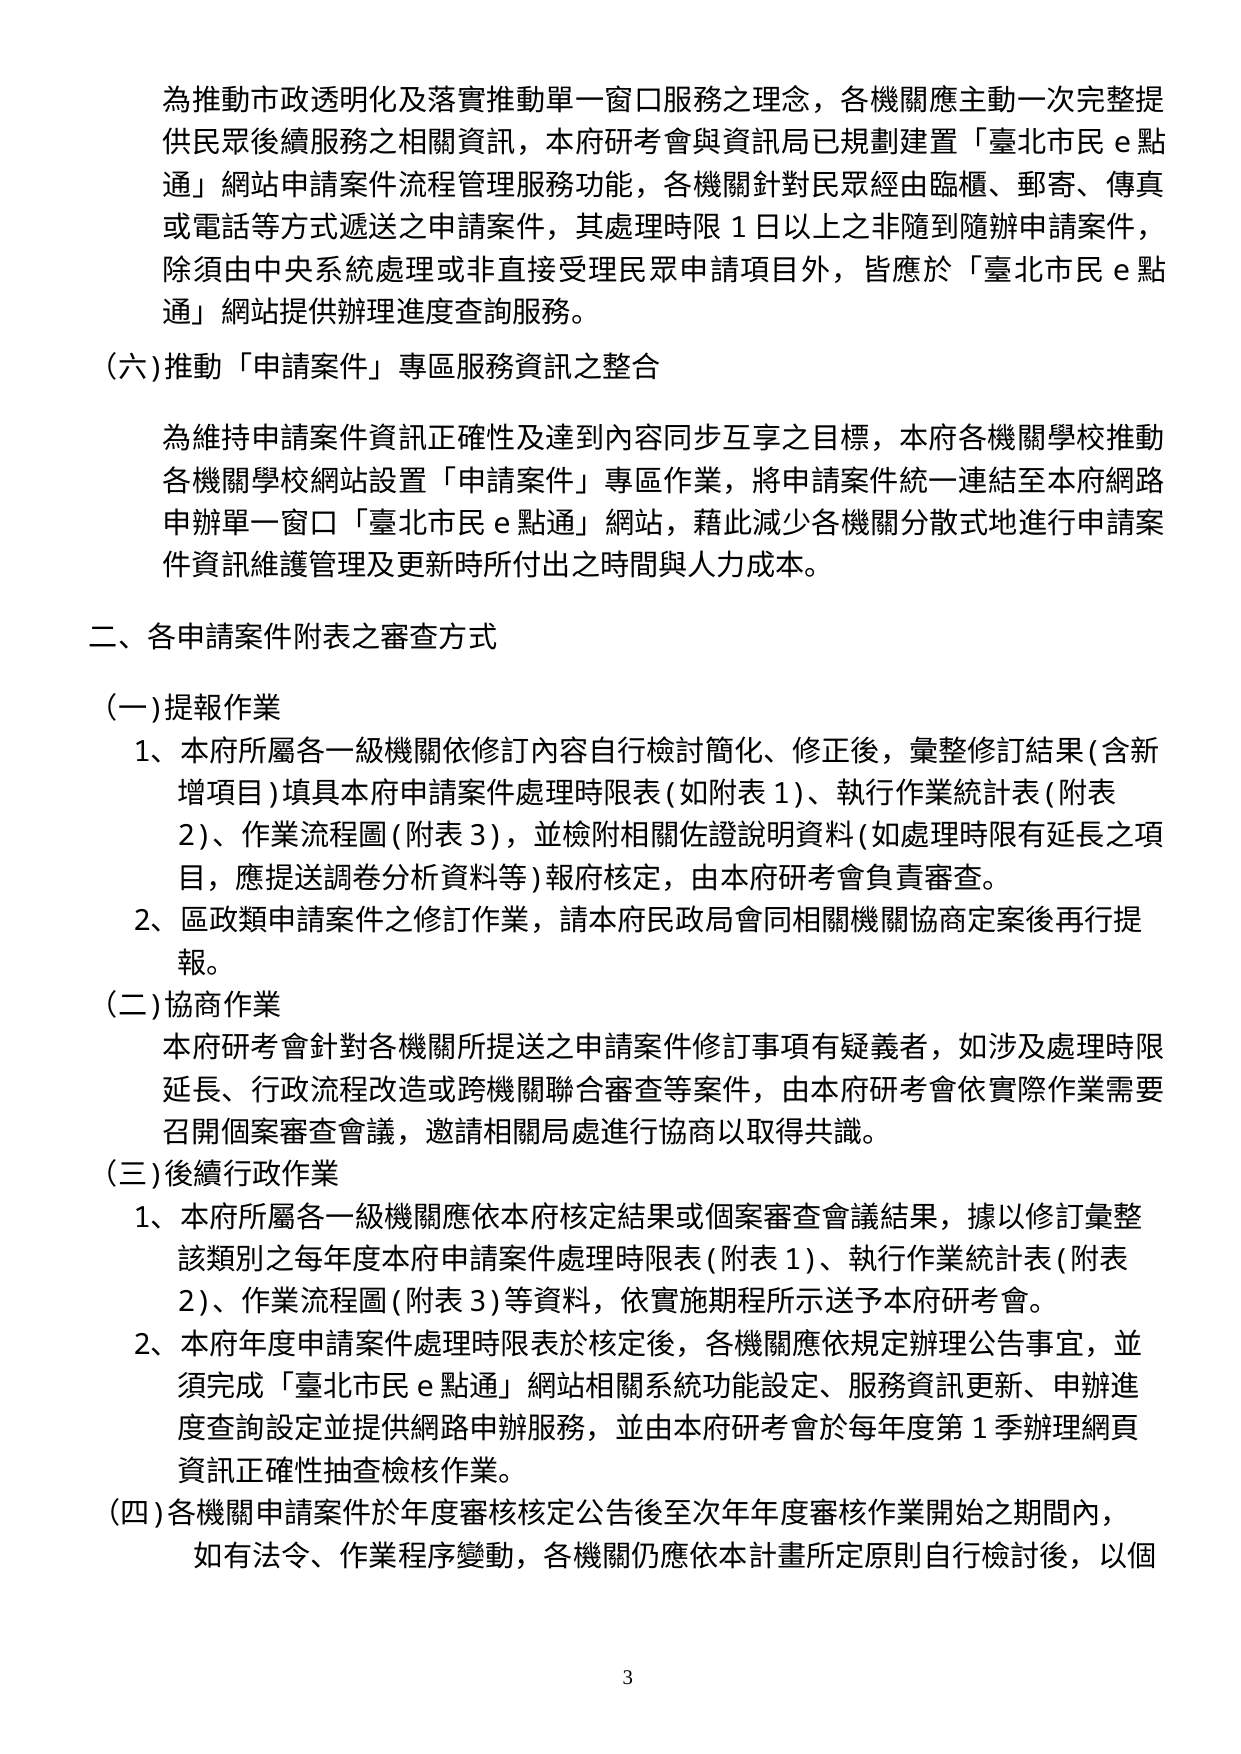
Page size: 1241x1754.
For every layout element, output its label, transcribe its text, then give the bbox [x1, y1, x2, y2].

text （一)提報作業 [89, 685, 1166, 727]
text 本府研考會針對各機關所提送之申請案件修訂事項有疑義者，如涉及處理時限延長、行政流程改造或跨機關聯合審查等案件，由本府研考會依實際作業需要召開個案審查會議，邀請相關局處進行協商以取得共識。 [162, 1024, 1166, 1151]
text 2、區政類申請案件之修訂作業，請本府民政局會同相關機關協商定案後再行提報。 [133, 897, 1166, 981]
text （六)推動「申請案件」專區服務資訊之整合 [89, 343, 1166, 386]
text （二)協商作業 [89, 981, 1166, 1024]
text 為推動市政透明化及落實推動單一窗口服務之理念，各機關應主動一次完整提供民眾後續服務之相關資訊，本府研考會與資訊局已規劃建置「臺北市民e點通」網站申請案件流程管理服務功能，各機關針對民眾經由臨櫃、郵寄、傳真或電話等方式遞送之申請案件，其處理時限1日以上之非隨到隨辦申請案件，除須由中央系統處理或非直接受理民眾申請項目外，皆應於「臺北市民e點通」網站提供辦理進度查詢服務。 [162, 77, 1166, 331]
text 1、本府所屬各一級機關依修訂內容自行檢討簡化、修正後，彙整修訂結果(含新增項目)填具本府申請案件處理時限表(如附表1)、執行作業統計表(附表2)、作業流程圖(附表3)，並檢附相關佐證說明資料(如處理時限有延長之項目，應提送調卷分析資料等)報府核定，由本府研考會負責審查。 [133, 727, 1166, 897]
text 為維持申請案件資訊正確性及達到內容同步互享之目標，本府各機關學校推動各機關學校網站設置「申請案件」專區作業，將申請案件統一連結至本府網路申辦單一窗口「臺北市民e點通」網站，藉此減少各機關分散式地進行申請案件資訊維護管理及更新時所付出之時間與人力成本。 [162, 415, 1166, 584]
text 1、本府所屬各一級機關應依本府核定結果或個案審查會議結果，據以修訂彙整該類別之每年度本府申請案件處理時限表(附表1)、執行作業統計表(附表2)、作業流程圖(附表3)等資料，依實施期程所示送予本府研考會。 [133, 1193, 1166, 1320]
text 2、本府年度申請案件處理時限表於核定後，各機關應依規定辦理公告事宜，並須完成「臺北市民e點通」網站相關系統功能設定、服務資訊更新、申辦進度查詢設定並提供網路申辦服務，並由本府研考會於每年度第1季辦理網頁資訊正確性抽查檢核作業。 [133, 1320, 1166, 1490]
text 如有法令、作業程序變動，各機關仍應依本計畫所定原則自行檢討後，以個 [89, 1532, 1166, 1574]
text 二、各申請案件附表之審查方式 [89, 613, 1166, 656]
text （三)後續行政作業 [89, 1151, 1166, 1193]
text （四)各機關申請案件於年度審核核定公告後至次年年度審核作業開始之期間內， [74, 1490, 1166, 1532]
